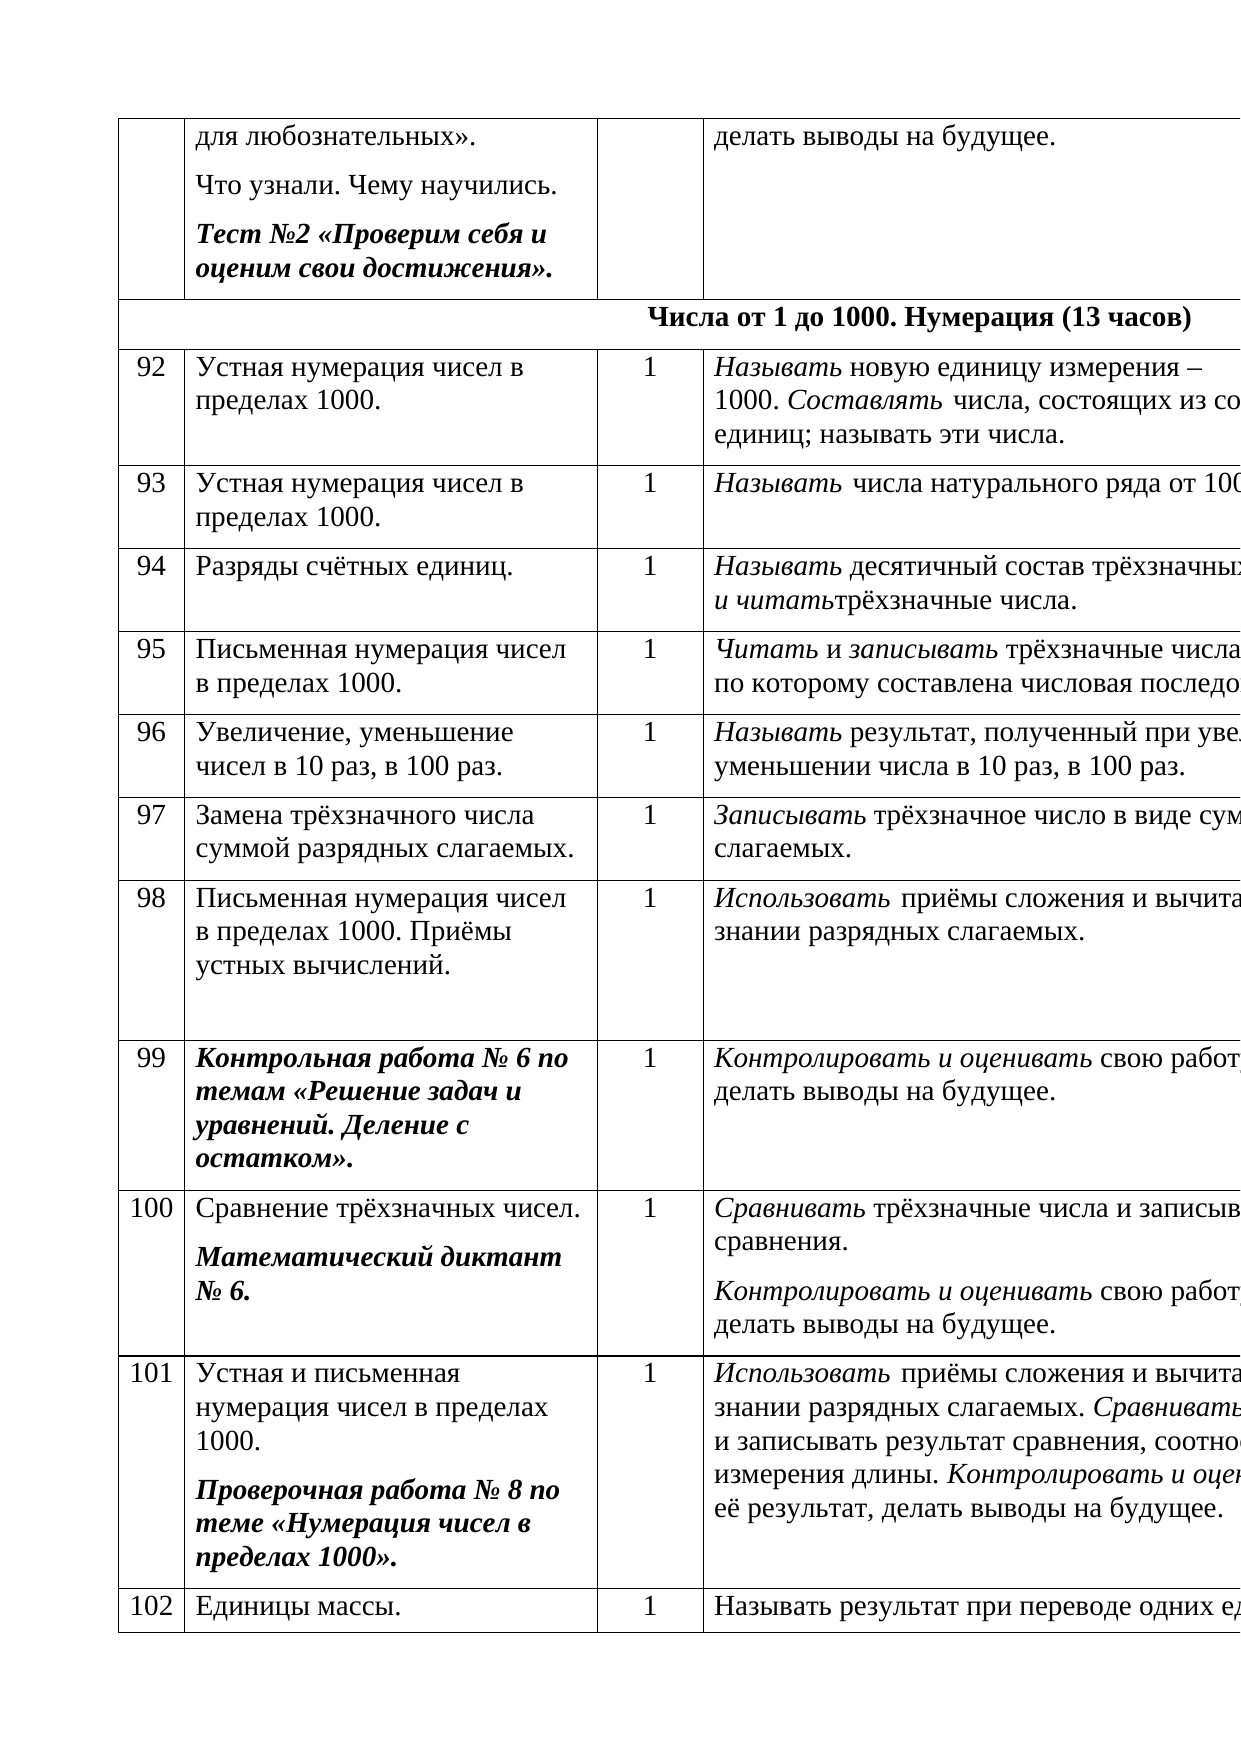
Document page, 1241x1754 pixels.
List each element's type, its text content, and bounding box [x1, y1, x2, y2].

table_cell Использовать приёмы сложения и вычитания, основанные на знании разрядных слагаемых. Сравнивать трёхзначные числа и записывать результат сравнения, соотносить единицы измерения длины. Контролировать и оценивать свою работу, её результат, делать выводы на будущее. [704, 1357, 1240, 1588]
table_cell 1 [598, 1589, 703, 1632]
table_cell 1 [598, 798, 703, 880]
table_cell Письменная нумерация чисел в пределах 1000. Приёмы устных вычислений. [185, 881, 597, 1040]
table_cell 101 [119, 1357, 184, 1588]
table_cell 1 [598, 1041, 703, 1190]
table_cell 92 [119, 350, 184, 465]
table_cell Контролировать и оценивать свою работу, её результат, делать выводы на будущее. [704, 1041, 1240, 1190]
table_cell Сравнение трёхзначных чисел. Математический диктант № 6. [185, 1191, 597, 1355]
table_cell 97 [119, 798, 184, 880]
table_cell Контролировать и оценивать свою работу, её результат, делать выводы на будущее. [704, 119, 1240, 299]
table_cell 1 [598, 632, 703, 714]
table_cell Читать и записывать трёхзначные числа, используя правило, по которому составлена числовая последовательность. [704, 632, 1240, 714]
table_cell 96 [119, 715, 184, 797]
table_cell Называть десятичный состав трёхзначных чисел. Записывать и читатьтрёхзначные числа. [704, 549, 1240, 631]
table_cell Устная нумерация чисел в пределах 1000. [185, 350, 597, 465]
table_cell Числа от 1 до 1000. Нумерация (13 часов) [119, 300, 1240, 349]
table_cell 1 [598, 549, 703, 631]
table_cell 1 [598, 881, 703, 1040]
table_cell Увеличение, уменьшение чисел в 10 раз, в 100 раз. [185, 715, 597, 797]
table_cell 102 [119, 1589, 184, 1632]
table_cell Устная и письменная нумерация чисел в пределах 1000. Проверочная работа № 8 по теме «Нумерация чисел в пределах 1000». [185, 1357, 597, 1588]
table_cell Устная нумерация чисел в пределах 1000. [185, 466, 597, 548]
table_cell 94 [119, 549, 184, 631]
table_cell Называть новую единицу измерения – 1000. Составлять числа, состоящих из сотен, десятков, единиц; называть эти числа. [704, 350, 1240, 465]
table_cell 1 [598, 1357, 703, 1588]
table_cell 95 [119, 632, 184, 714]
table_cell Называть числа натурального ряда от 100 до 1000. [704, 466, 1240, 548]
table_cell 100 [119, 1191, 184, 1355]
table_cell Записывать трёхзначное число в виде суммы разрядных слагаемых. [704, 798, 1240, 880]
table_cell 98 [119, 881, 184, 1040]
table_cell Называть результат при переводе одних единиц массы в другие: мелкие в более крупные и крупные в более мелкие, используя соотношения между ними. [704, 1589, 1240, 1632]
table_cell Сравнивать трёхзначные числа и записывать результат сравнения. Контролировать и оценивать свою работу, её результат, делать выводы на будущее. [704, 1191, 1240, 1355]
table_cell 93 [119, 466, 184, 548]
table_cell 1 [598, 466, 703, 548]
table_cell [598, 119, 703, 299]
table_cell 1 [598, 350, 703, 465]
table_cell для любознательных». Что узнали. Чему научились. Тест №2 «Проверим себя и оценим свои достижения». [185, 119, 597, 299]
table_cell Разряды счётных единиц. [185, 549, 597, 631]
table_cell 1 [598, 715, 703, 797]
table_cell Использовать приёмы сложения и вычитания, основанные на знании разрядных слагаемых. [704, 881, 1240, 1040]
table_cell [119, 119, 184, 299]
table_cell 99 [119, 1041, 184, 1190]
table_cell 1 [598, 1191, 703, 1355]
table_cell Письменная нумерация чисел в пределах 1000. [185, 632, 597, 714]
table_cell Контрольная работа № 6 по темам «Решение задач и уравнений. Деление с остатком». [185, 1041, 597, 1190]
table_cell Замена трёхзначного числа суммой разрядных слагаемых. [185, 798, 597, 880]
table_cell Единицы массы. [185, 1589, 597, 1632]
table_cell Называть результат, полученный при увеличении и уменьшении числа в 10 раз, в 100 раз. [704, 715, 1240, 797]
